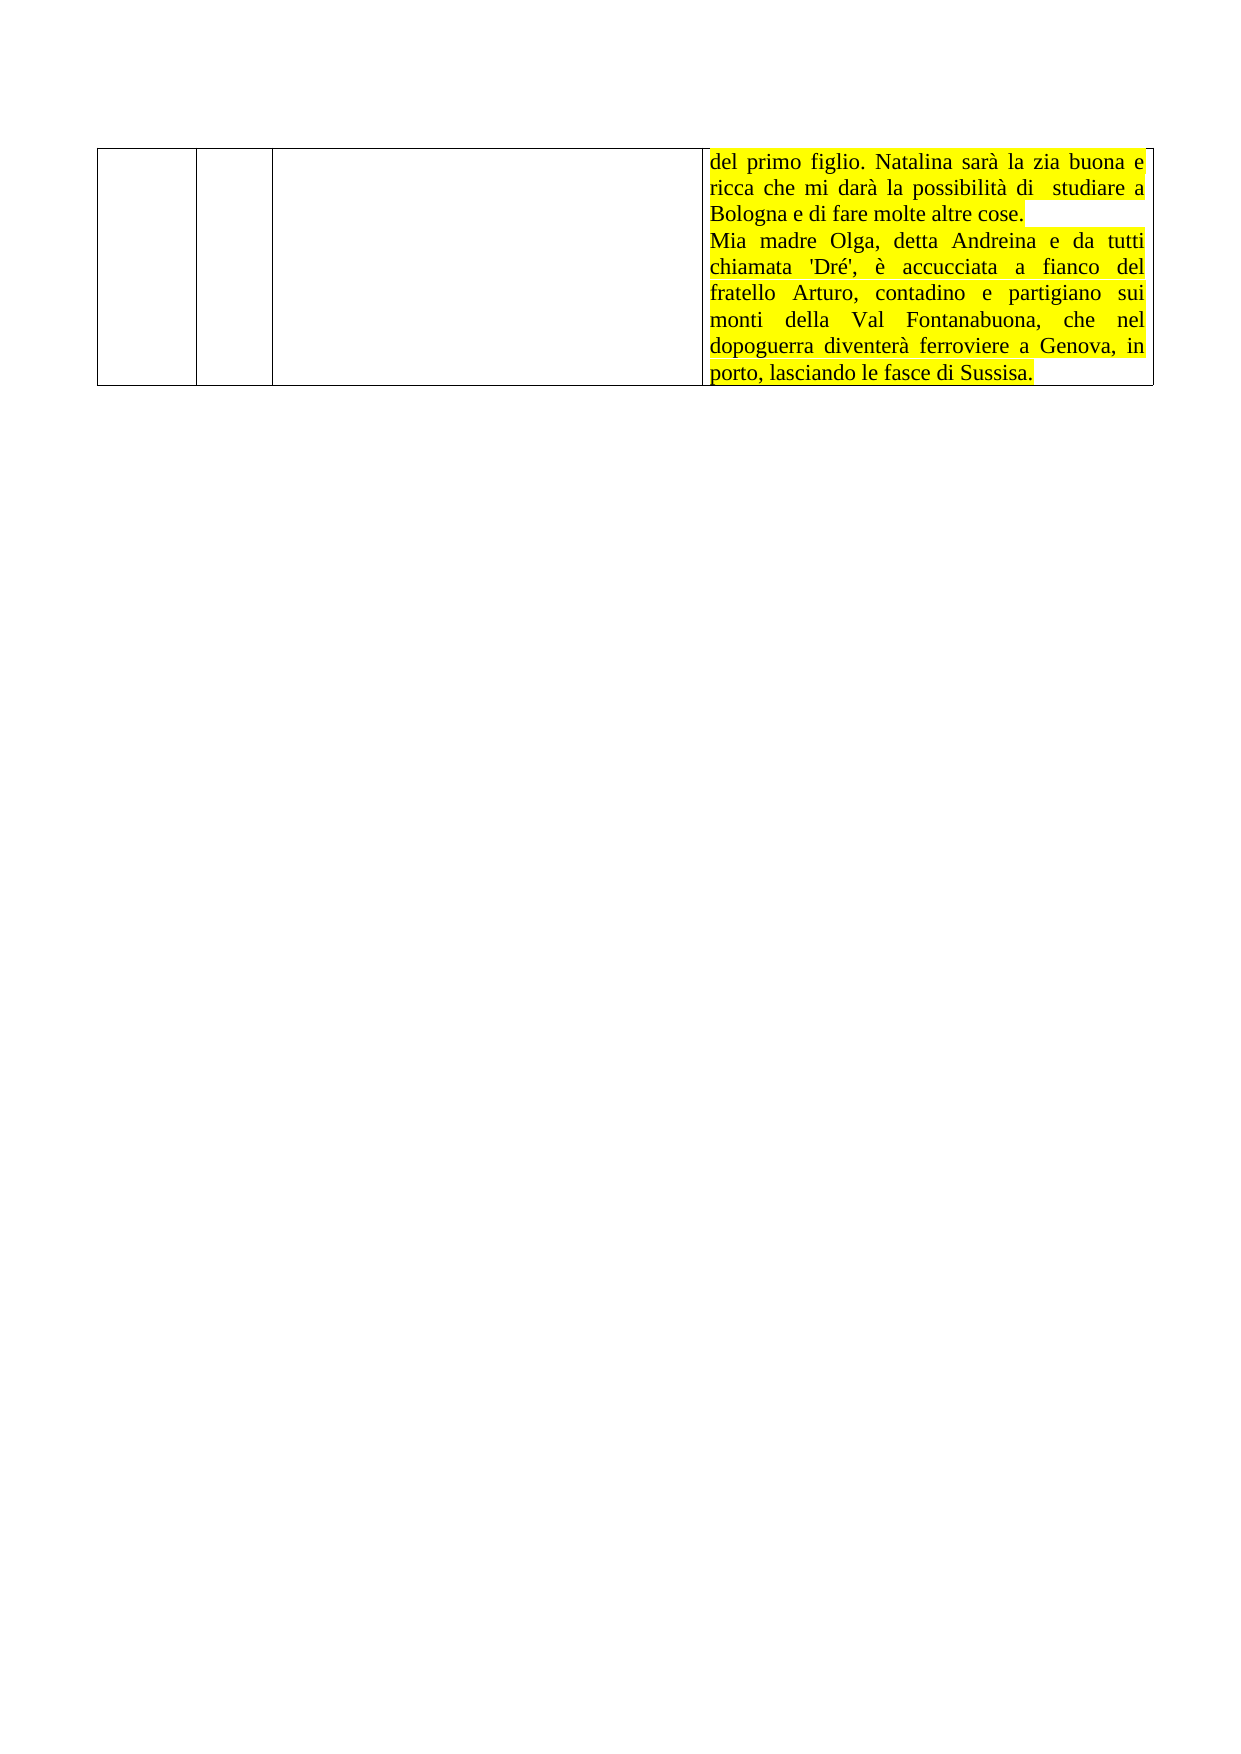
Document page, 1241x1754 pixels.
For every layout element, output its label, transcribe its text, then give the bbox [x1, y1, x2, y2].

table_cell [273, 149, 702, 385]
table_cell [197, 149, 272, 385]
table_cell [98, 149, 196, 385]
table_cell del primo figlio. Natalina sarà la zia buona e ricca che mi darà la possibilità di studiare a Bologna e di fare molte altre cose. Mia madre Olga, detta Andreina e da tutti chiamata 'Dré', è accucciata a fianco del fratello Arturo, contadino e partigiano sui monti della Val Fontanabuona, che nel dopoguerra diventerà ferroviere a Genova, in porto, lasciando le fasce di Sussisa. [703, 149, 1153, 385]
